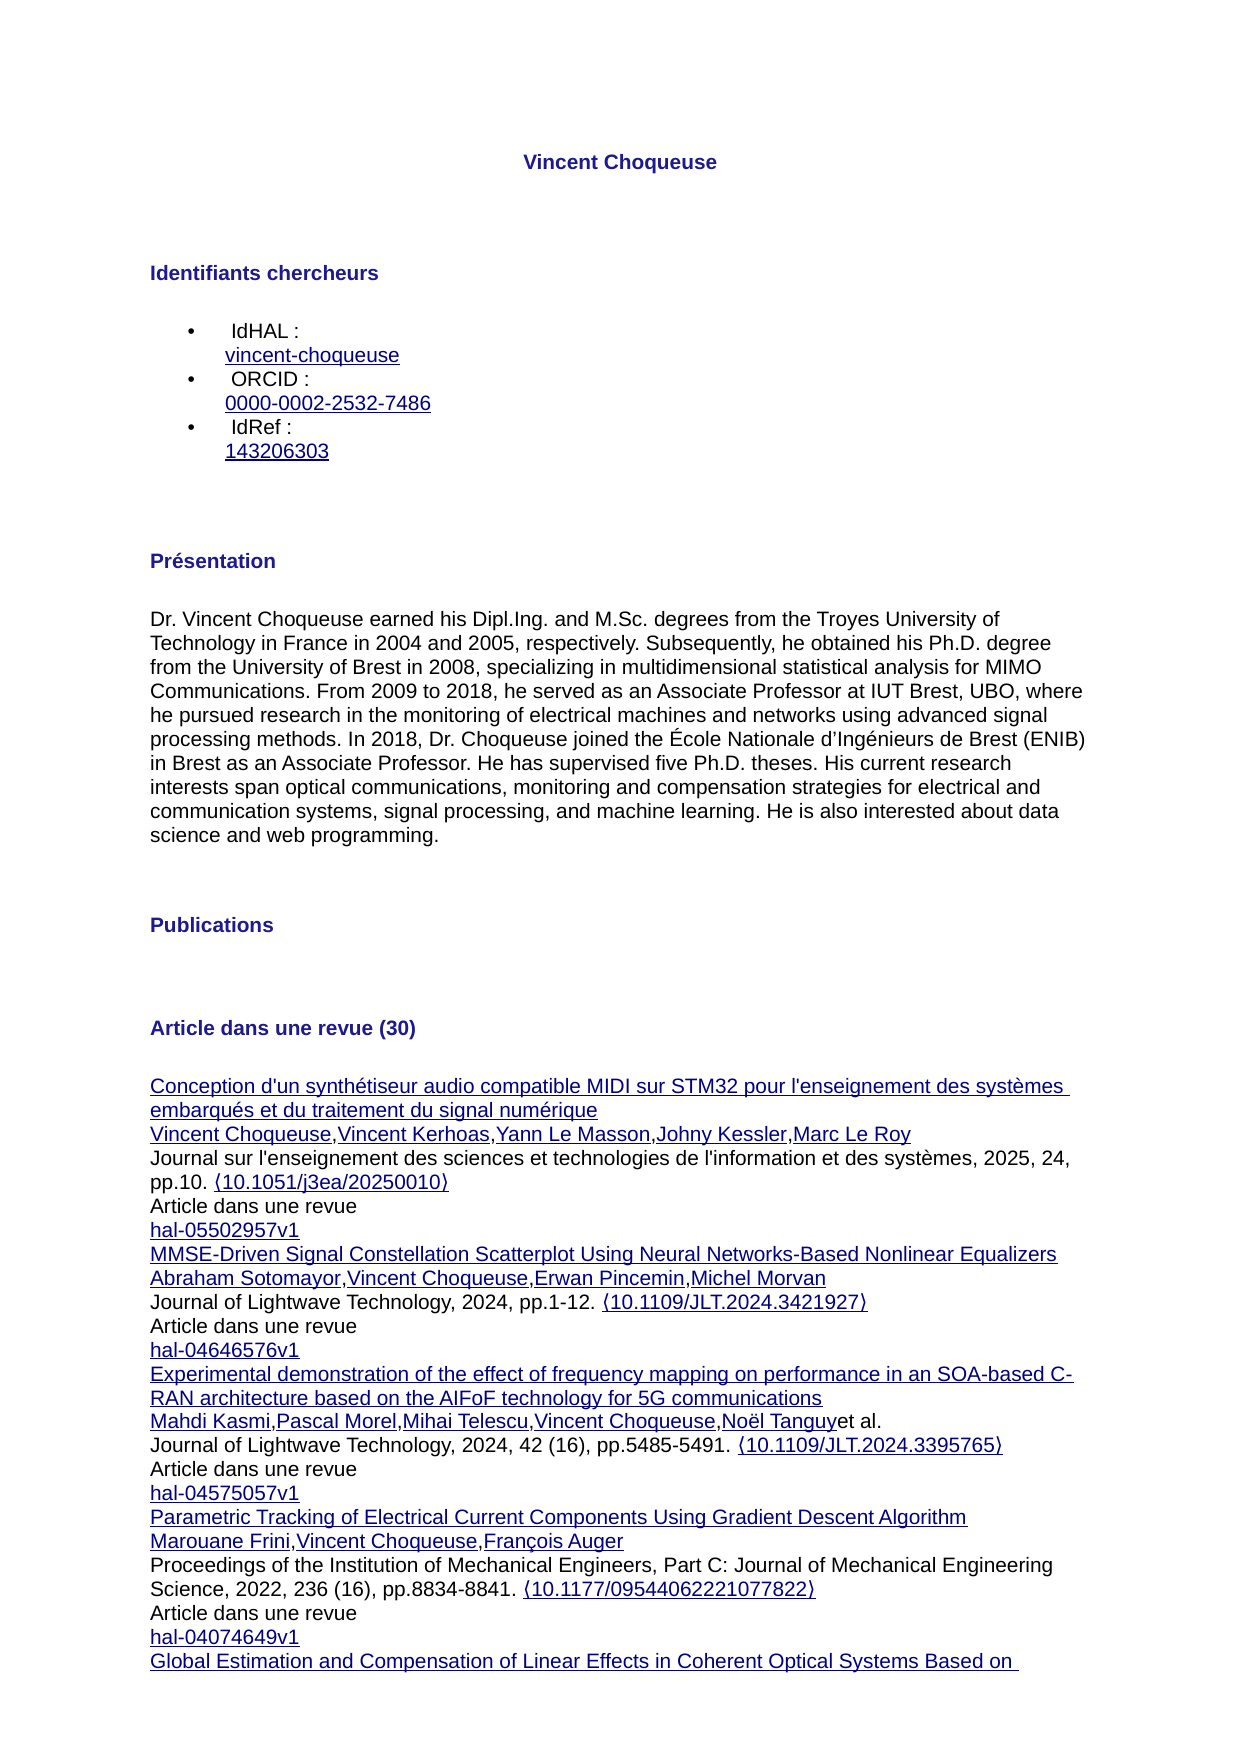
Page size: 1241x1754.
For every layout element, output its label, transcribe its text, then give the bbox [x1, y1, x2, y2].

table_cell MMSE-Driven Signal Constellation Scatterplot Using Neural Networks-Based Nonlinear Equalizers Abraham Sotomayor,Vincent Choqueuse,Erwan Pincemin,Michel Morvan Journal of Lightwave Technology, 2024, pp.1-12. ⟨10.1109/JLT.2024.3421927⟩ Article dans une revue hal-04646576v1 [150, 1242, 1090, 1361]
list vincent-choqueuse [187, 343, 1090, 367]
subtitle Article dans une revue (30) [150, 1016, 1090, 1039]
table_cell Global Estimation and Compensation of Linear Effects in Coherent Optical Systems Based on [150, 1649, 1090, 1673]
table_header Conception d'un synthétiseur audio compatible MIDI sur STM32 pour l'enseignement des systèmes embarqués et du traitement du signal numérique Vincent Choqueuse,Vincent Kerhoas,Yann Le Masson,Johny Kessler,Marc Le Roy Journal sur l'enseignement des sciences et technologies de l'information et des systèmes, 2025, 24, pp.10. ⟨10.1051/j3ea/20250010⟩ Article dans une revue hal-05502957v1 [150, 1074, 1090, 1242]
list 143206303 [187, 438, 1090, 462]
subtitle Identifiants chercheurs [150, 260, 1090, 284]
list IdRef : [187, 414, 1090, 438]
text Dr. Vincent Choqueuse earned his Dipl.Ing. and M.Sc. degrees from the Troyes University of Technology in France in 2004 and 2005, respectively. Subsequently, he obtained his Ph.D. degree from the University of Brest in 2008, specializing in multidimensional statistical analysis for MIMO Communications. From 2009 to 2018, he served as an Associate Professor at IUT Brest, UBO, where he pursued research in the monitoring of electrical machines and networks using advanced signal processing methods. In 2018, Dr. Choqueuse joined the École Nationale d’Ingénieurs de Brest (ENIB) in Brest as an Associate Professor. He has supervised five Ph.D. theses. His current research interests span optical communications, monitoring and compensation strategies for electrical and communication systems, signal processing, and machine learning. He is also interested about data science and web programming. [150, 607, 1090, 847]
table_cell Experimental demonstration of the effect of frequency mapping on performance in an SOA-based C-RAN architecture based on the AIFoF technology for 5G communications Mahdi Kasmi,Pascal Morel,Mihai Telescu,Vincent Choqueuse,Noël Tanguyet al. Journal of Lightwave Technology, 2024, 42 (16), pp.5485-5491. ⟨10.1109/JLT.2024.3395765⟩ Article dans une revue hal-04575057v1 [150, 1361, 1090, 1505]
list ORCID : [187, 367, 1090, 391]
subtitle Présentation [150, 549, 1090, 573]
list IdHAL : [187, 319, 1090, 343]
subtitle Vincent Choqueuse [150, 150, 1090, 174]
table_cell Parametric Tracking of Electrical Current Components Using Gradient Descent Algorithm Marouane Frini,Vincent Choqueuse,François Auger Proceedings of the Institution of Mechanical Engineers, Part C: Journal of Mechanical Engineering Science, 2022, 236 (16), pp.8834-8841. ⟨10.1177/09544062221077822⟩ Article dans une revue hal-04074649v1 [150, 1505, 1090, 1649]
list 0000-0002-2532-7486 [187, 391, 1090, 414]
subtitle Publications [150, 912, 1090, 936]
